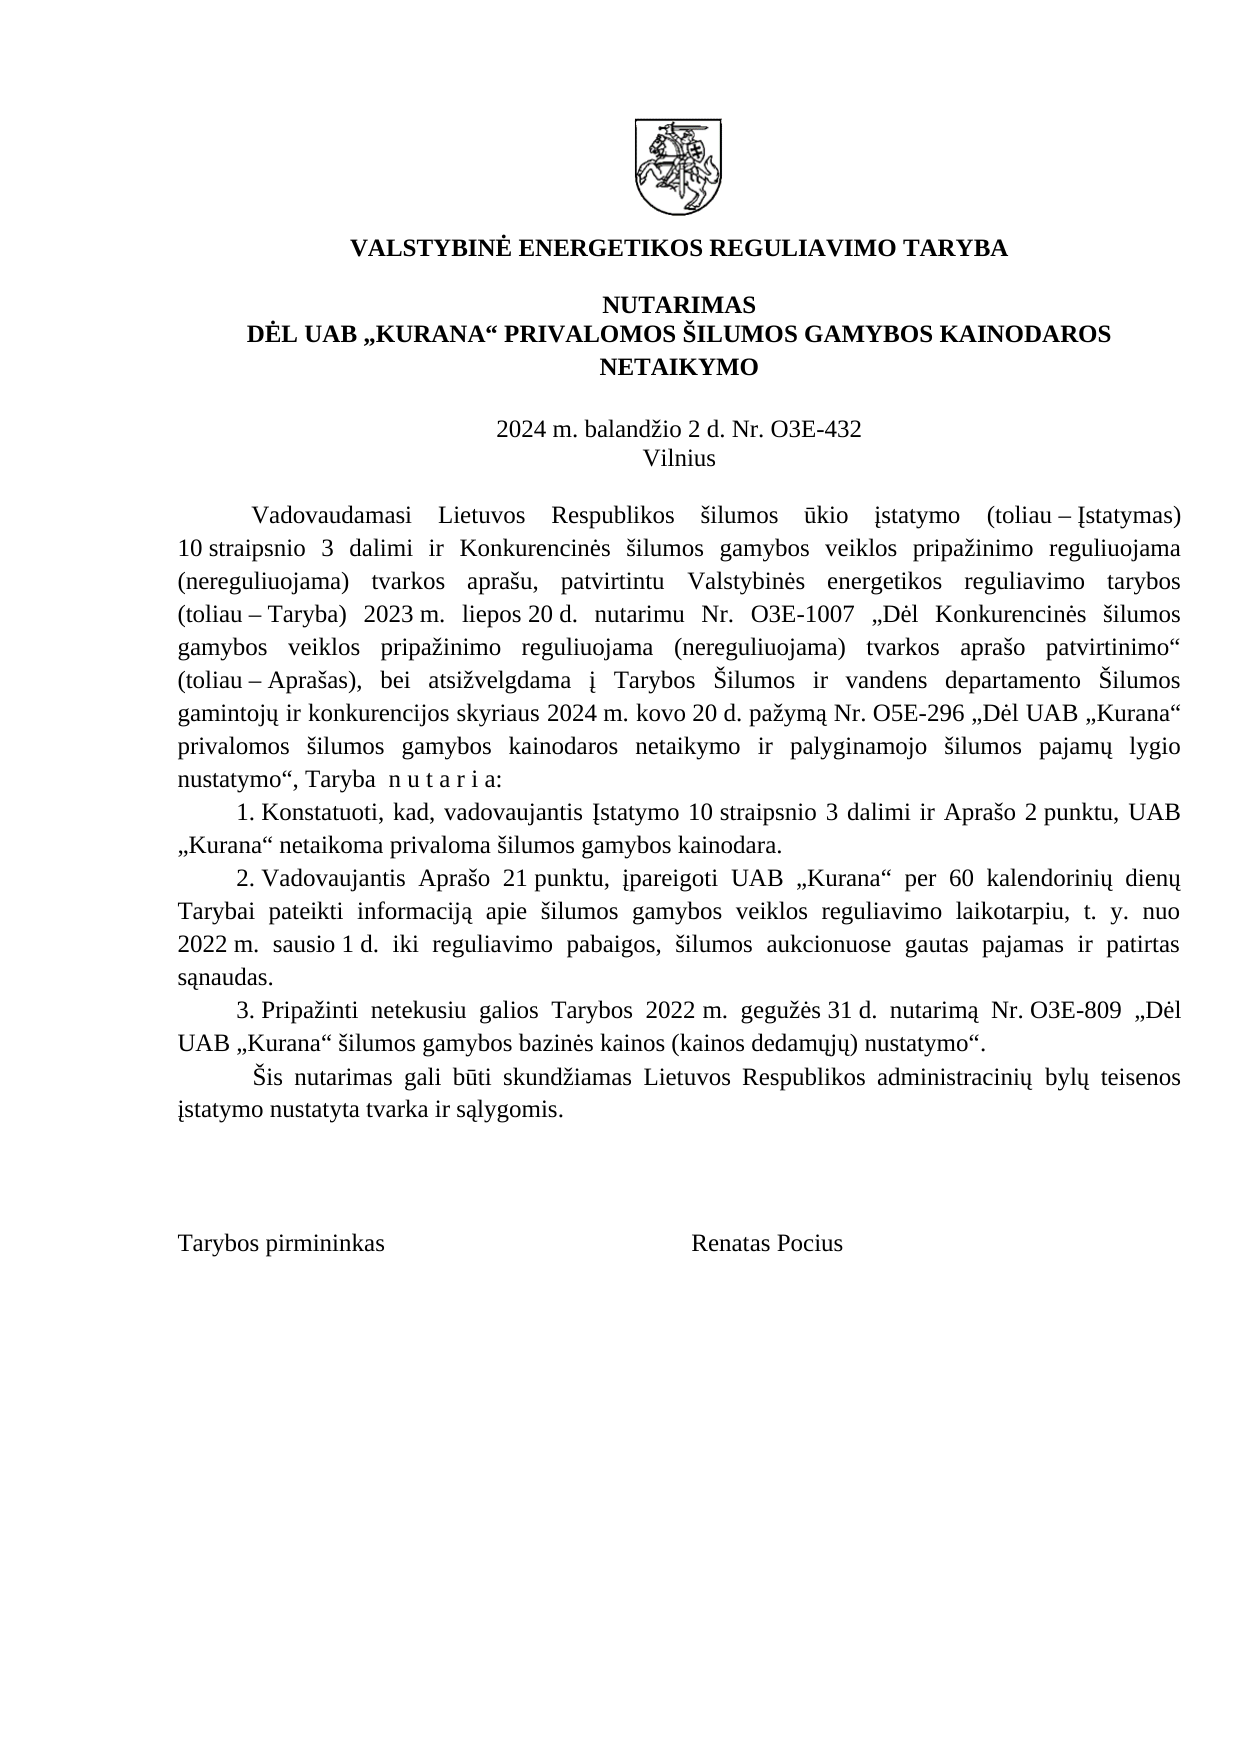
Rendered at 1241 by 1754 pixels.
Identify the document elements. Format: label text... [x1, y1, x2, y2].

text 2024 m. balandžio 2 d. Nr. O3E-432 [177, 414, 1181, 443]
text dėl UAB „KURANA“ PRIVALOMOS ŠILUMOS GAMYBOS KAINODAROS NEtaikymo [177, 319, 1181, 381]
text Vilnius [177, 443, 1181, 471]
text NUTARIMAS [177, 290, 1181, 319]
text Tarybos pirmininkas Renatas Pocius [177, 1227, 1181, 1257]
text 3. Pripažinti netekusiu galios Tarybos 2022 m. gegužės 31 d. nutarimą Nr. O3E-809 „Dėl UAB „Kurana“ šilumos gamybos bazinės kainos (kainos dedamųjų) nustatymo“. [177, 996, 1181, 1057]
text 2. Vadovaujantis Aprašo 21 punktu, įpareigoti UAB „Kurana“ per 60 kalendorinių dienų Tarybai pateikti informaciją apie šilumos gamybos veiklos reguliavimo laikotarpiu, t. y. nuo 2022 m. sausio 1 d. iki reguliavimo pabaigos, šilumos aukcionuose gautas pajamas ir patirtas sąnaudas. [177, 863, 1181, 991]
text 1. Konstatuoti, kad, vadovaujantis Įstatymo 10 straipsnio 3 dalimi ir Aprašo 2 punktu, UAB „Kurana“ netaikoma privaloma šilumos gamybos kainodara. [177, 797, 1181, 859]
text Valstybinė energetikos reguliavimo taryba [177, 233, 1181, 262]
text Vadovaudamasi Lietuvos Respublikos šilumos ūkio įstatymo (toliau – Įstatymas) 10 straipsnio 3 dalimi ir Konkurencinės šilumos gamybos veiklos pripažinimo reguliuojama (nereguliuojama) tvarkos aprašu, patvirtintu Valstybinės energetikos reguliavimo tarybos (toliau – Taryba) 2023 m. liepos 20 d. nutarimu Nr. O3E-1007 „Dėl Konkurencinės šilumos gamybos veiklos pripažinimo reguliuojama (nereguliuojama) tvarkos aprašo patvirtinimo“ (toliau – Aprašas), bei atsižvelgdama į Tarybos Šilumos ir vandens departamento Šilumos gamintojų ir konkurencijos skyriaus 2024 m. kovo 20 d. pažymą Nr. O5E-296 „Dėl UAB „Kurana“ privalomos šilumos gamybos kainodaros netaikymo ir palyginamojo šilumos pajamų lygio nustatymo“, Taryba n u t a r i a: [177, 500, 1181, 793]
text Šis nutarimas gali būti skundžiamas Lietuvos Respublikos administracinių bylų teisenos įstatymo nustatyta tvarka ir sąlygomis. [177, 1062, 1181, 1123]
